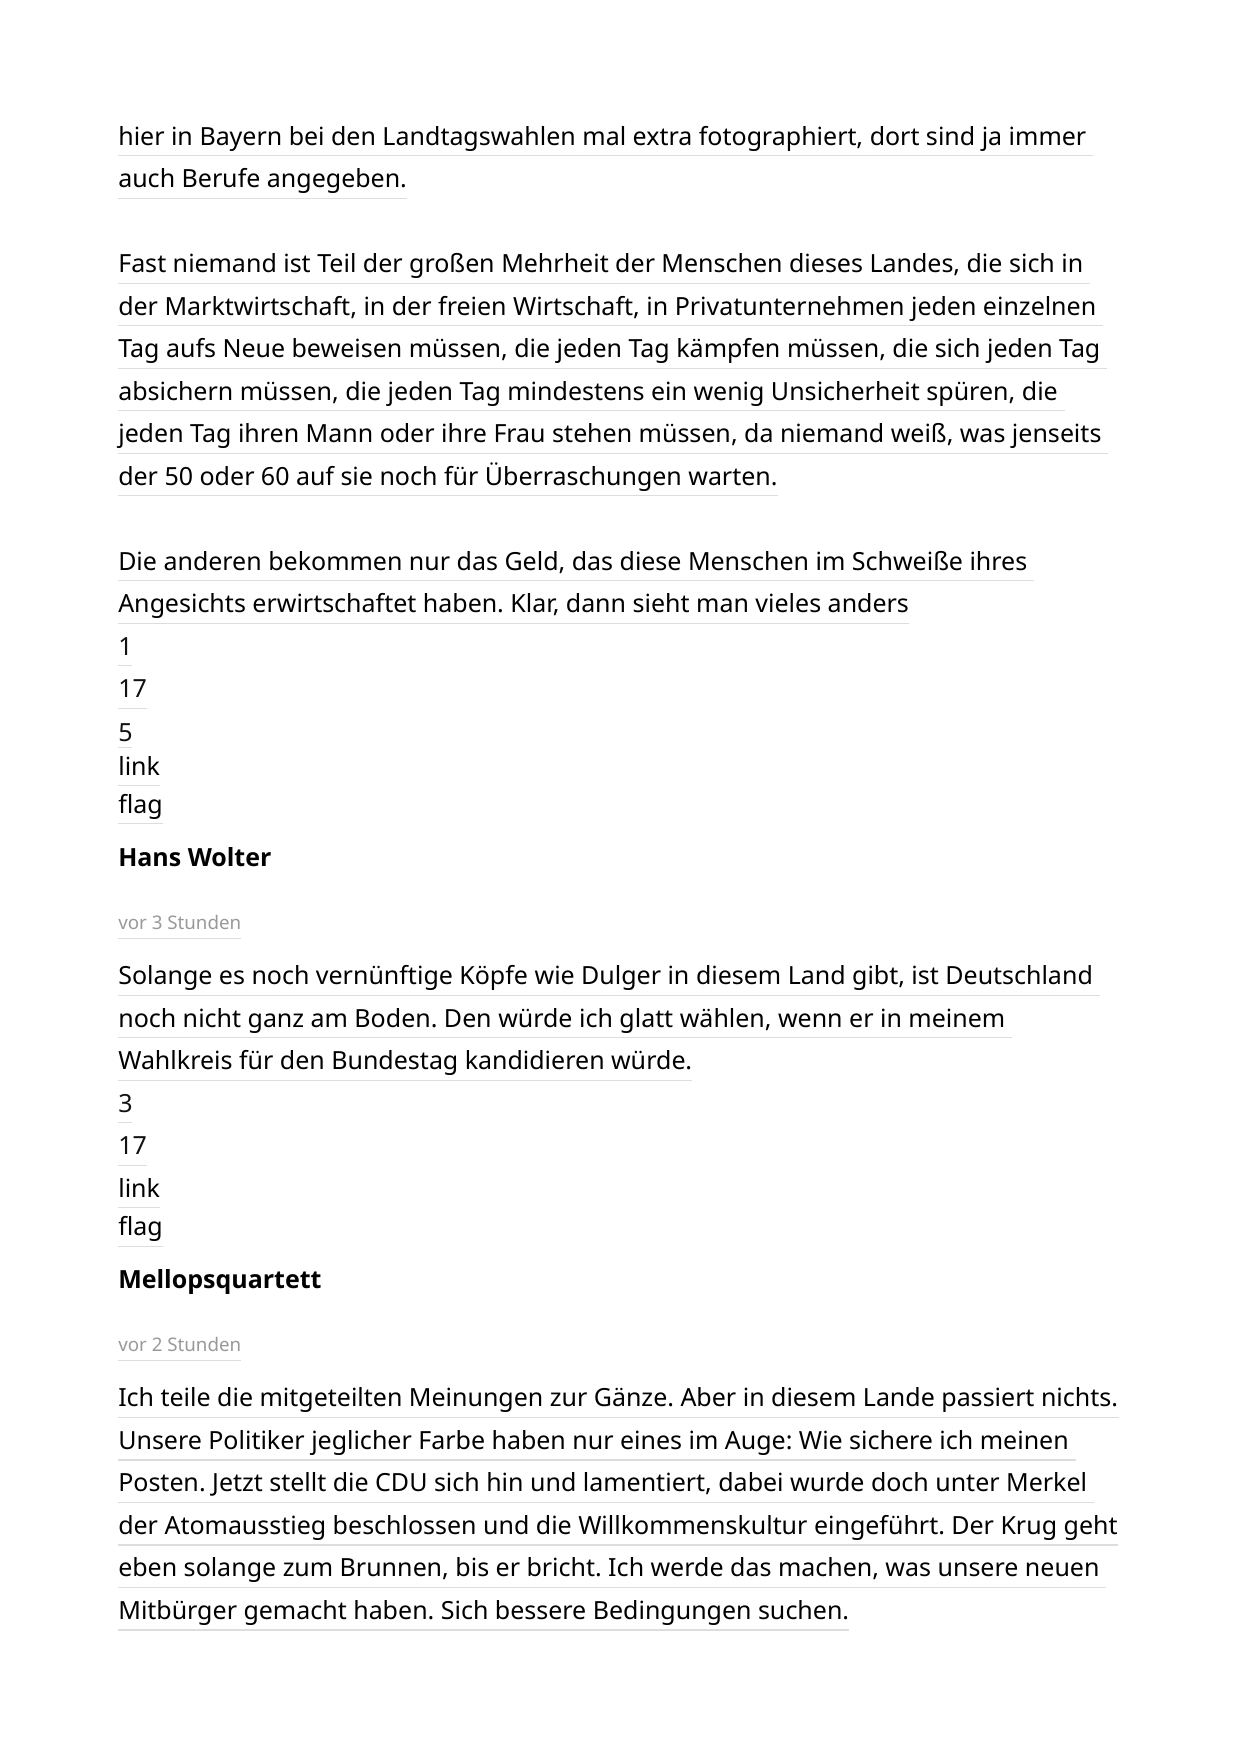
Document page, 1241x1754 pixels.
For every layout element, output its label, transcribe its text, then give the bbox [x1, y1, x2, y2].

text link [118, 748, 1122, 786]
text Solange es noch vernünftige Köpfe wie Dulger in diesem Land gibt, ist Deutschland noch nicht ganz am Boden. Den würde ich glatt wählen, wenn er in meinem Wahlkreis für den Bundestag kandidieren würde. [118, 958, 1122, 1081]
text flag [118, 1208, 1122, 1247]
text Mellopsquartett [118, 1262, 1122, 1296]
text 1 [118, 628, 1122, 666]
text link [118, 1171, 1122, 1208]
text vor 3 Stunden [118, 909, 1117, 939]
text 3 [118, 1086, 1122, 1123]
text 5 [118, 713, 1122, 748]
text Ich teile die mitgeteilten Meinungen zur Gänze. Aber in diesem Lande passiert nichts. Unsere Politiker jeglicher Farbe haben nur eines im Auge: Wie sichere ich meinen Posten. Jetzt stellt die CDU sich hin und lamentiert, dabei wurde doch unter Merkel der Atomausstieg beschlossen und die Willkommenskultur eingeführt. Der Krug geht eben solange zum Brunnen, bis er bricht. Ich werde das machen, was unsere neuen Mitbürger gemacht haben. Sich bessere Bedingungen suchen. [118, 1380, 1122, 1631]
text hier in Bayern bei den Landtagswahlen mal extra fotographiert, dort sind ja immer auch Berufe angegeben. Fast niemand ist Teil der großen Mehrheit der Menschen dieses Landes, die sich in der Marktwirtschaft, in der freien Wirtschaft, in Privatunternehmen jeden einzelnen Tag aufs Neue beweisen müssen, die jeden Tag kämpfen müssen, die sich jeden Tag absichern müssen, die jeden Tag mindestens ein wenig Unsicherheit spüren, die jeden Tag ihren Mann oder ihre Frau stehen müssen, da niemand weiß, was jenseits der 50 oder 60 auf sie noch für Überraschungen warten. Die anderen bekommen nur das Geld, das diese Menschen im Schweiße ihres Angesichts erwirtschaftet haben. Klar, dann sieht man vieles anders [118, 118, 1122, 624]
text flag [118, 786, 1122, 824]
text vor 2 Stunden [118, 1332, 1117, 1361]
text 17 [118, 671, 1122, 709]
text 17 [118, 1128, 1122, 1166]
text Hans Wolter [118, 840, 1122, 874]
